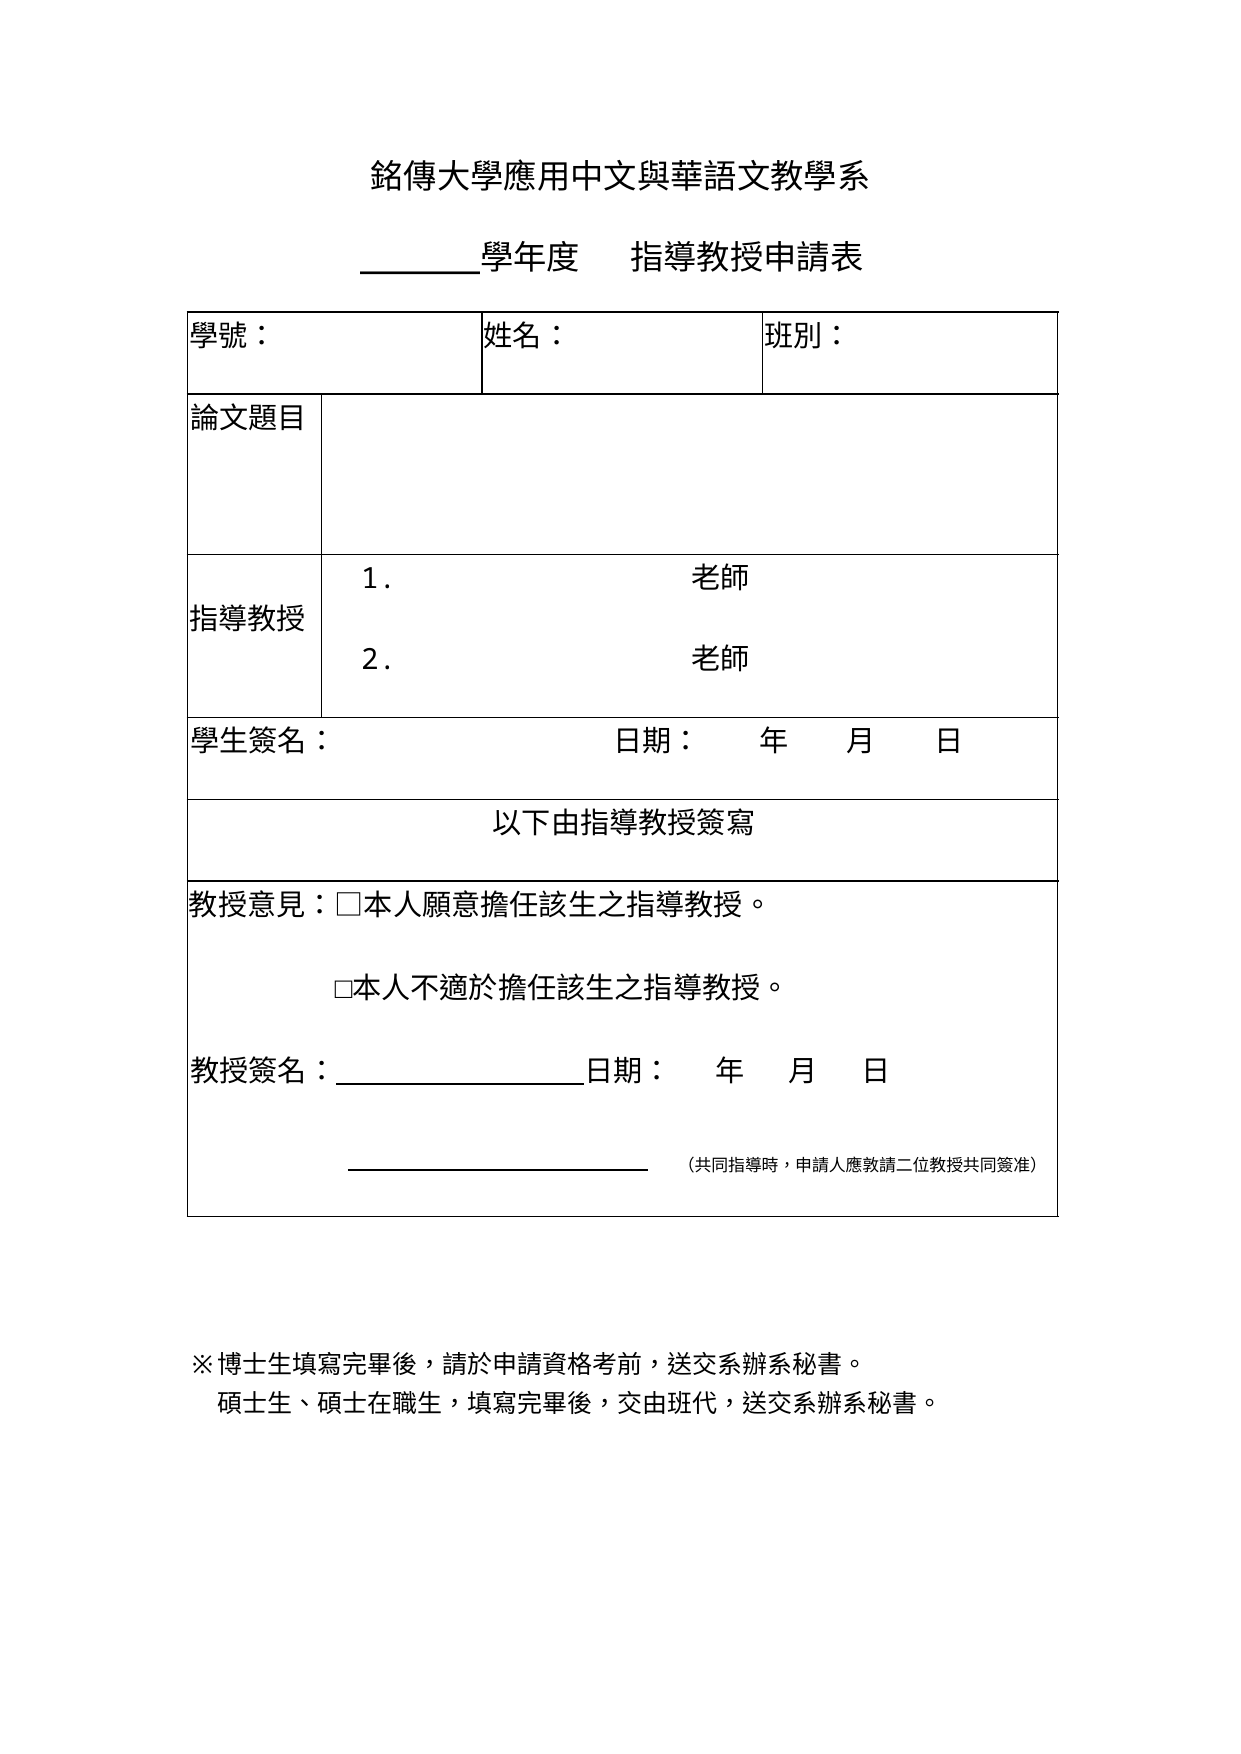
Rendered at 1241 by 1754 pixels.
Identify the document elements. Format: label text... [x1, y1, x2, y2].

text 碩士生、碩士在職生，填寫完畢後，交由班代，送交系辦系秘書。 [187, 1383, 1077, 1419]
text 銘傳大學應用中文與華語文教學系 [187, 150, 1053, 198]
table_cell [322, 395, 1057, 553]
table_cell 論文題目 [188, 395, 321, 553]
subtitle ______學年度 指導教授申請表 [187, 231, 1053, 279]
table_cell 以下由指導教授簽寫 [188, 800, 1057, 880]
table_cell 指導教授 [188, 555, 321, 716]
table_cell 教授意見：□本人願意擔任該生之指導教授。 □本人不適於擔任該生之指導教授。 教授簽名： 日期： 年 月 日 （共同指導時，申請人應敦請二位教授共同簽准） [188, 882, 1057, 1216]
table_cell 學生簽名： 日期： 年 月 日 [188, 718, 1057, 798]
table_header 班別： [763, 313, 1057, 393]
table_header 姓名： [483, 313, 762, 393]
table_cell 老師 老師 [322, 555, 1057, 716]
table_header 學號： [188, 313, 481, 393]
text ※博士生填寫完畢後，請於申請資格考前，送交系辦系秘書。 [187, 1344, 1077, 1381]
